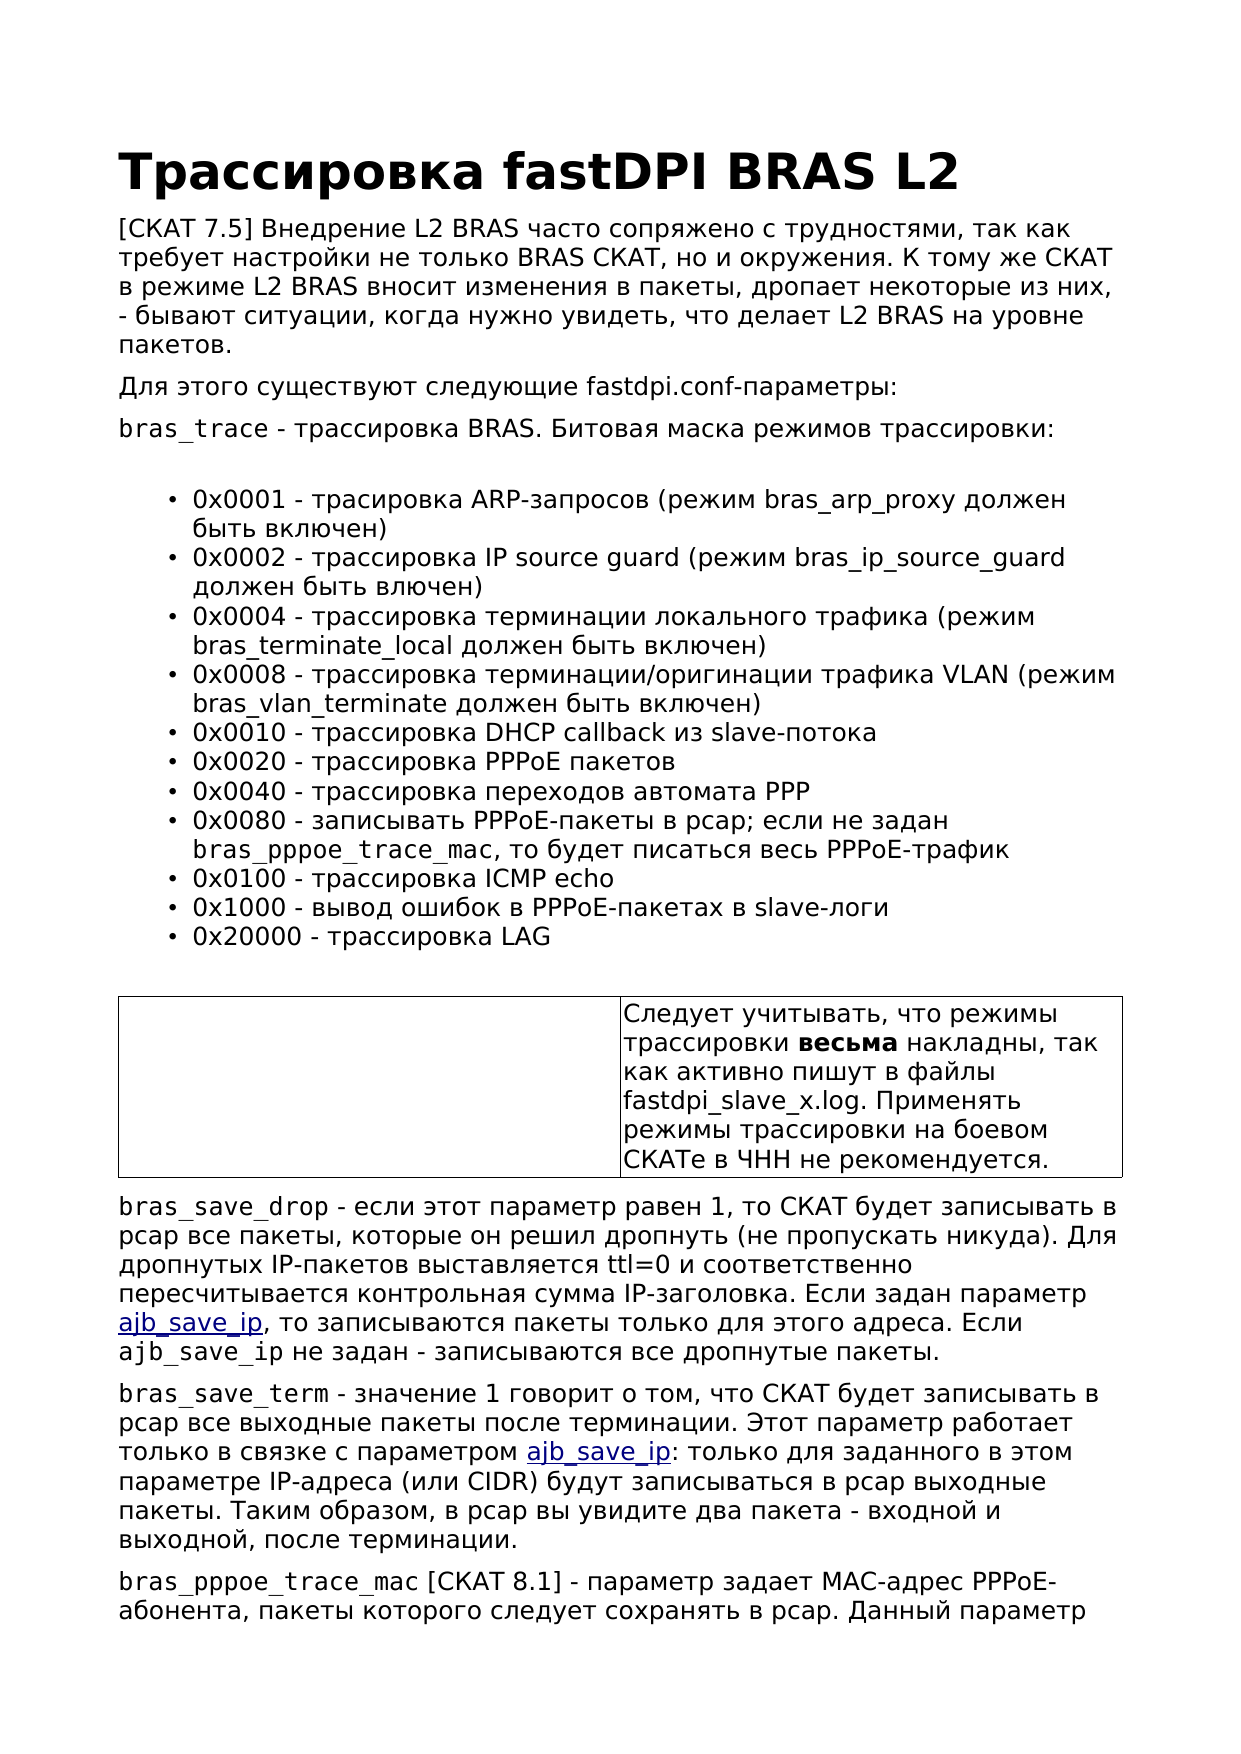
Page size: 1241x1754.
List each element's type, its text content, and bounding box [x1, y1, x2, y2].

text Для этого существуют следующие fastdpi.conf-параметры: [118, 372, 1122, 401]
subtitle Трассировка fastDPI BRAS L2 [118, 143, 1122, 201]
list 0x0080 - записывать PPPoE-пакеты в pcap; если не задан bras_pppoe_trace_mac, то будет писаться весь PPPoE-трафик [177, 806, 1122, 864]
list 0x0002 - трассировка IP source guard (режим bras_ip_source_guard должен быть влючен) [177, 543, 1122, 602]
list 0x0004 - трассировка терминации локального трафика (режим bras_terminate_local должен быть включен) [177, 602, 1122, 660]
text bras_save_drop - если этот параметр равен 1, то СКАТ будет записывать в pcap все пакеты, которые он решил дропнуть (не пропускать никуда). Для дропнутых IP-пакетов выставляется ttl=0 и соответственно пересчитывается контрольная сумма IP-заголовка. Если задан параметр ajb_save_ip, то записываются пакеты только для этого адреса. Если ajb_save_ip не задан - записываются все дропнутые пакеты. [118, 1192, 1122, 1367]
text [СКАТ 7.5] Внедрение L2 BRAS часто сопряжено с трудностями, так как требует настройки не только BRAS СКАТ, но и окружения. К тому же СКАТ в режиме L2 BRAS вносит изменения в пакеты, дропает некоторые из них, - бывают ситуации, когда нужно увидеть, что делает L2 BRAS на уровне пакетов. [118, 214, 1122, 360]
table_header [119, 997, 620, 1177]
text bras_save_term - значение 1 говорит о том, что СКАТ будет записывать в pcap все выходные пакеты после терминации. Этот параметр работает только в связке с параметром ajb_save_ip: только для заданного в этом параметре IP-адреса (или CIDR) будут записываться в pcap выходные пакеты. Таким образом, в pcap вы увидите два пакета - входной и выходной, после терминации. [118, 1379, 1122, 1554]
list 0x1000 - вывод ошибок в PPPoE-пакетах в slave-логи [177, 893, 1122, 922]
list 0x0010 - трассировка DHCP callback из slave-потока [177, 718, 1122, 747]
text bras_pppoe_trace_mac [СКАТ 8.1] - параметр задает MAC-адрес PPPoE-абонента, пакеты которого следует сохранять в pcap. Данный параметр [118, 1567, 1122, 1625]
list 0x0020 - трассировка PPPoE пакетов [177, 747, 1122, 777]
list 0x0040 - трассировка переходов автомата PPP [177, 777, 1122, 806]
table_header Следует учитывать, что режимы трассировки весьма накладны, так как активно пишут в файлы fastdpi_slave_x.log. Применять режимы трассировки на боевом СКАТе в ЧНН не рекомендуется. [621, 997, 1122, 1177]
list 0x0008 - трассировка терминации/оригинации трафика VLAN (режим bras_vlan_terminate должен быть включен) [177, 660, 1122, 718]
list 0x0001 - трасировка ARP-запросов (режим bras_arp_proxy должен быть включен) [177, 485, 1122, 543]
text bras_trace - трассировка BRAS. Битовая маска режимов трассировки: [118, 414, 1122, 443]
list 0x20000 - трассировка LAG [177, 922, 1122, 952]
list 0x0100 - трассировка ICMP echo [177, 864, 1122, 893]
